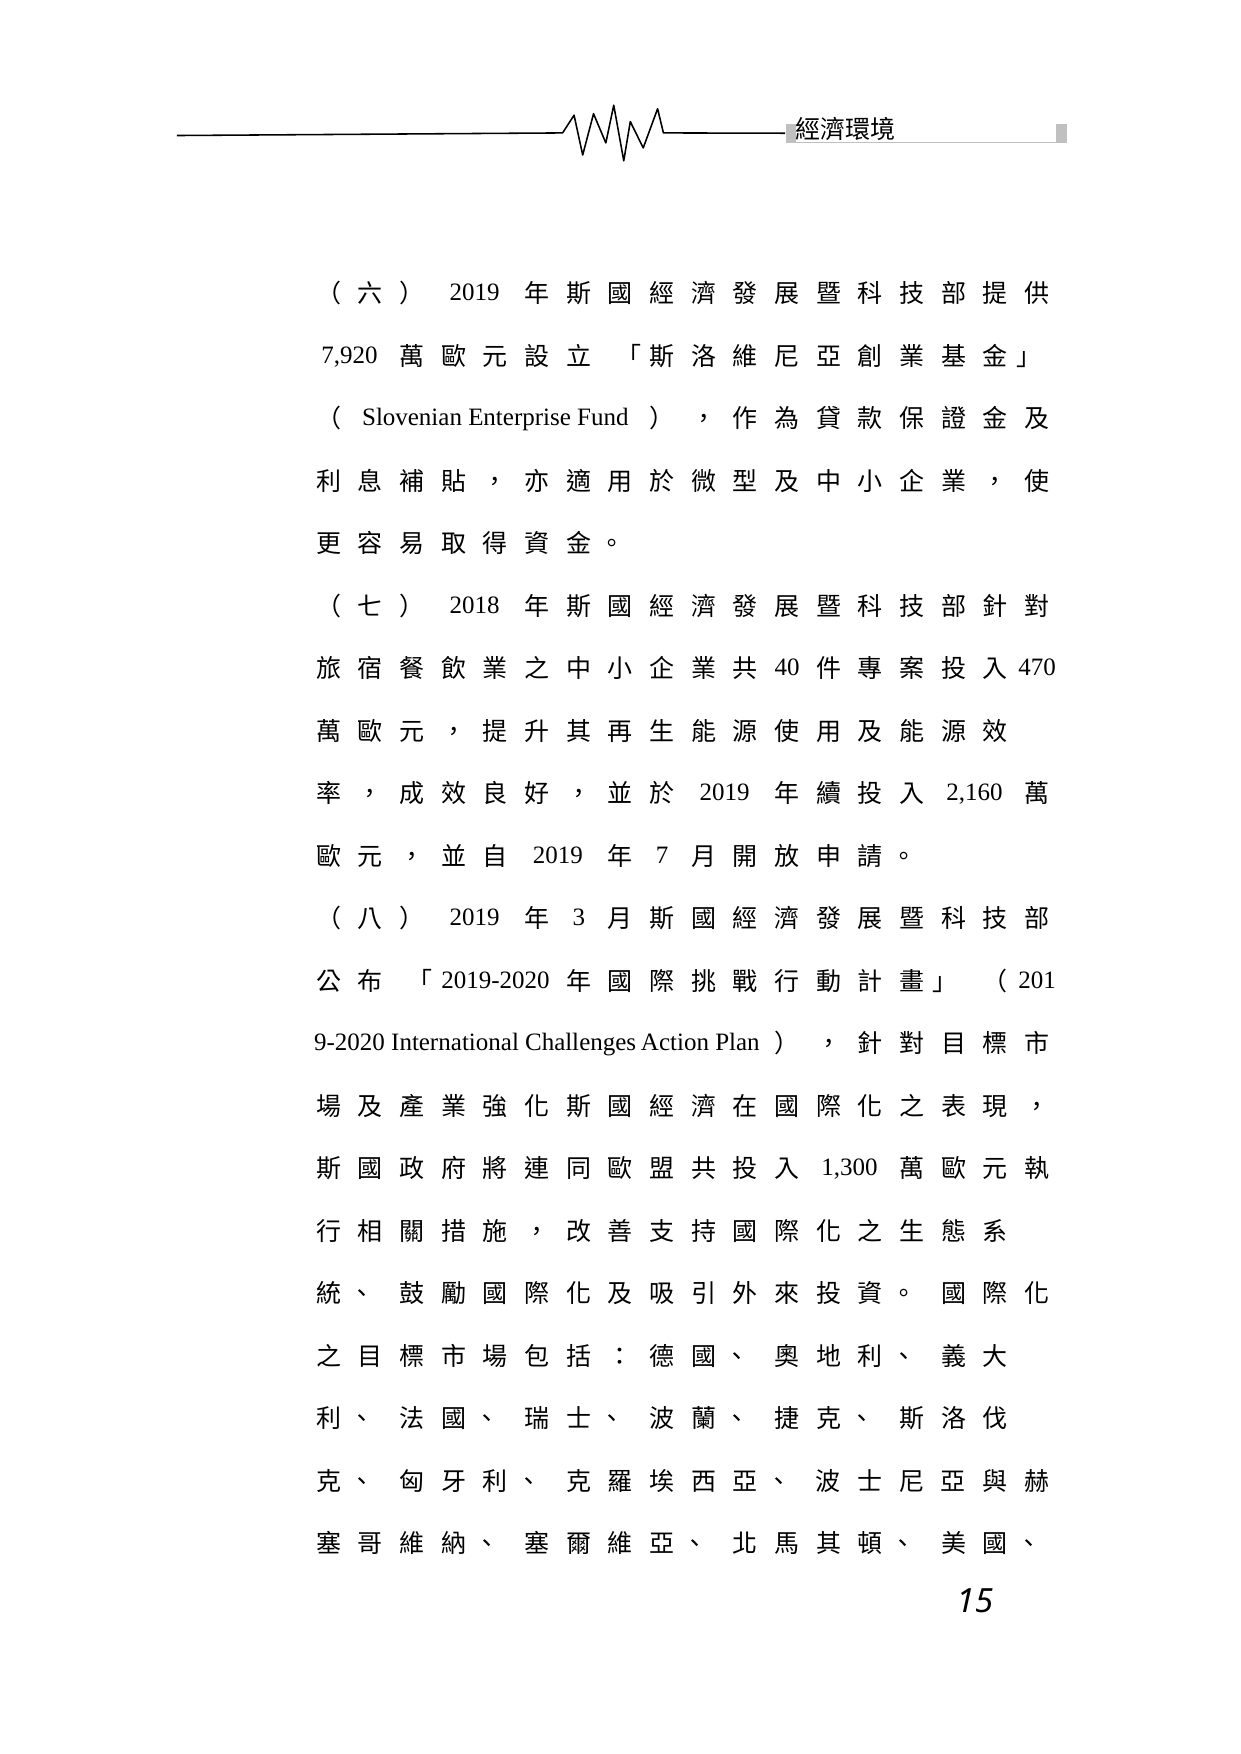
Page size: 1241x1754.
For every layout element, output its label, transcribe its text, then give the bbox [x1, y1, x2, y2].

text （八）2019年3月斯國經濟發展暨科技部公布「2019-2020年國際挑戰行動計畫」（2019-2020 International Challenges Action Plan），針對目標市場及產業強化斯國經濟在國際化之表現，斯國政府將連同歐盟共投入1,300萬歐元執行相關措施，改善支持國際化之生態系統、鼓勵國際化及吸引外來投資。國際化之目標市場包括：德國、奧地利、義大利、法國、瑞士、波蘭、捷克、斯洛伐克、匈牙利、克羅埃西亞、波士尼亞與赫塞哥維納、塞爾維亞、北馬其頓、美國、 [281, 875, 1058, 1563]
text （六）2019年斯國經濟發展暨科技部提供7,920萬歐元設立「斯洛維尼亞創業基金」（Slovenian Enterprise Fund），作為貸款保證金及利息補貼，亦適用於微型及中小企業，使更容易取得資金。 [281, 250, 1058, 563]
text （七）2018年斯國經濟發展暨科技部針對旅宿餐飲業之中小企業共40件專案投入470萬歐元，提升其再生能源使用及能源效率，成效良好，並於2019年續投入2,160萬歐元，並自2019年7月開放申請。 [281, 563, 1058, 875]
